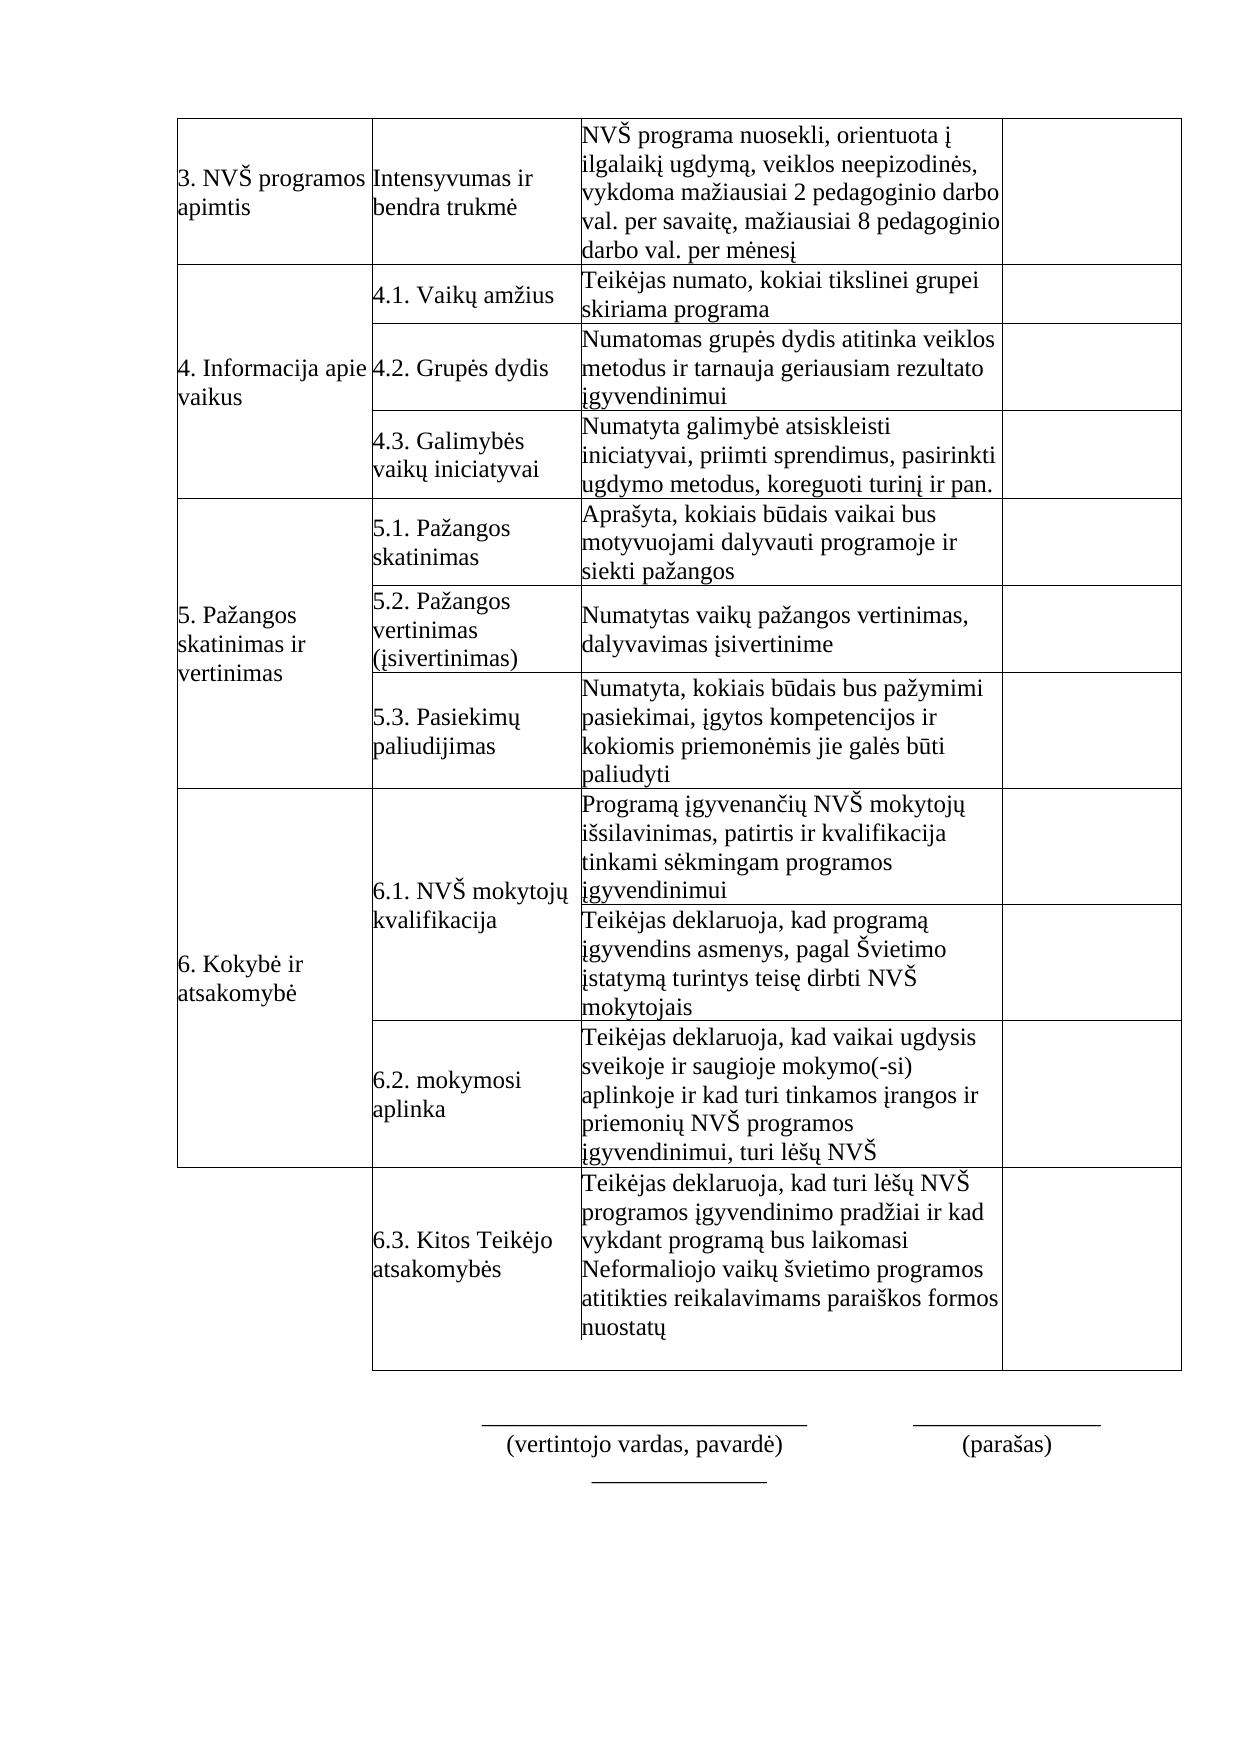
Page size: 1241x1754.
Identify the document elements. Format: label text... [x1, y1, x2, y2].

table_cell 5.2. Pažangos vertinimas (įsivertinimas) [373, 586, 581, 672]
table_cell [1003, 499, 1181, 585]
table_cell [373, 1340, 1002, 1370]
table_cell 4. Informacija apie vaikus [178, 265, 372, 498]
table_cell Teikėjas numato, kokiai tikslinei grupei skiriama programa [582, 265, 1002, 323]
table_cell [1003, 586, 1181, 672]
table_cell 4.3. Galimybės vaikų iniciatyvai [373, 411, 581, 498]
table_cell [1003, 1168, 1181, 1370]
table_cell 3. NVŠ programos apimtis [178, 119, 372, 264]
table_cell 6. Kokybė ir atsakomybė [178, 789, 372, 1167]
table_cell [1003, 265, 1181, 323]
table_cell [1003, 1021, 1181, 1167]
table_cell 6.2. mokymosi aplinka [373, 1021, 581, 1167]
table_cell [1003, 673, 1181, 788]
table_cell Programą įgyvenančių NVŠ mokytojų išsilavinimas, patirtis ir kvalifikacija tinkami sėkmingam programos įgyvendinimui [582, 789, 1002, 904]
table_cell 4.1. Vaikų amžius [373, 265, 581, 323]
table_cell 6.1. NVŠ mokytojų kvalifikacija [373, 789, 581, 1020]
table_cell Numatomas grupės dydis atitinka veiklos metodus ir tarnauja geriausiam rezultato įgyvendinimui [582, 324, 1002, 410]
table_cell [1003, 905, 1181, 1020]
table_header _______________ (parašas) [833, 1400, 1181, 1457]
table_cell 5. Pažangos skatinimas ir vertinimas [178, 499, 372, 788]
table_cell 5.1. Pažangos skatinimas [373, 499, 581, 585]
table_header __________________________ (vertintojo vardas, pavardė) [456, 1400, 833, 1457]
text ______________ [177, 1457, 1181, 1486]
table_cell Intensyvumas ir bendra trukmė [373, 119, 581, 264]
table_cell Teikėjas deklaruoja, kad programą įgyvendins asmenys, pagal Švietimo įstatymą turintys teisę dirbti NVŠ mokytojais [582, 905, 1002, 1020]
table_cell Teikėjas deklaruoja, kad turi lėšų NVŠ programos įgyvendinimo pradžiai ir kad vykdant programą bus laikomasi Neformaliojo vaikų švietimo programos atitikties reikalavimams paraiškos formos nuostatų [582, 1168, 1002, 1340]
table_cell [1003, 411, 1181, 498]
table_header [177, 1400, 456, 1457]
table_cell NVŠ programa nuosekli, orientuota į ilgalaikį ugdymą, veiklos neepizodinės, vykdoma mažiausiai 2 pedagoginio darbo val. per savaitę, mažiausiai 8 pedagoginio darbo val. per mėnesį [582, 119, 1002, 264]
table_cell Numatyta, kokiais būdais bus pažymimi pasiekimai, įgytos kompetencijos ir kokiomis priemonėmis jie galės būti paliudyti [582, 673, 1002, 788]
table_cell Teikėjas deklaruoja, kad vaikai ugdysis sveikoje ir saugioje mokymo(-si) aplinkoje ir kad turi tinkamos įrangos ir priemonių NVŠ programos įgyvendinimui, turi lėšų NVŠ [582, 1021, 1002, 1167]
table_cell 5.3. Pasiekimų paliudijimas [373, 673, 581, 788]
table_cell Numatytas vaikų pažangos vertinimas, dalyvavimas įsivertinime [582, 586, 1002, 672]
table_cell 6.3. Kitos Teikėjo atsakomybės [373, 1168, 581, 1340]
table_cell [1003, 324, 1181, 410]
table_cell [1003, 789, 1181, 904]
table_cell Numatyta galimybė atsiskleisti iniciatyvai, priimti sprendimus, pasirinkti ugdymo metodus, koreguoti turinį ir pan. [582, 411, 1002, 498]
table_cell 4.2. Grupės dydis [373, 324, 581, 410]
table_cell [1003, 119, 1181, 264]
table_cell Aprašyta, kokiais būdais vaikai bus motyvuojami dalyvauti programoje ir siekti pažangos [582, 499, 1002, 585]
